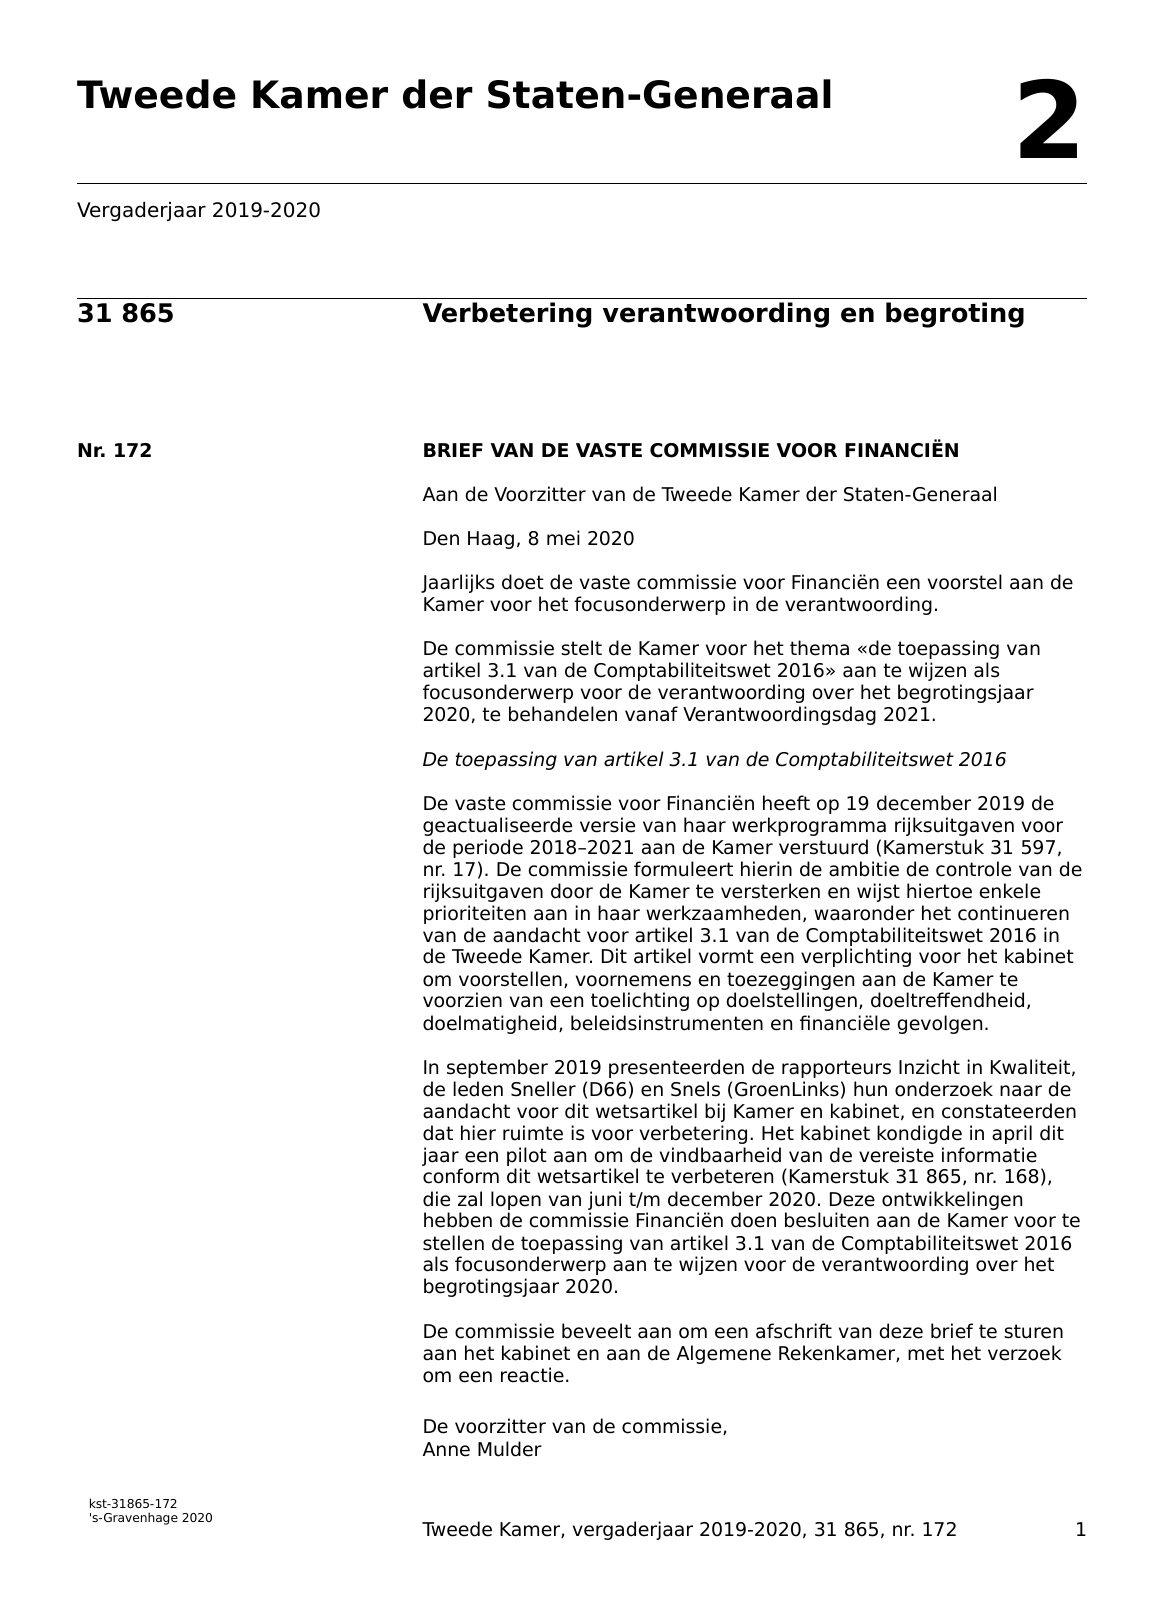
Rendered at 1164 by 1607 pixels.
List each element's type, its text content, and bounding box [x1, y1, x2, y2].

text Aan de Voorzitter van de Tweede Kamer der Staten-Generaal [422, 484, 1087, 506]
table_header 2 [886, 59, 1087, 183]
text Den Haag, 8 mei 2020 [422, 528, 1087, 550]
subtitle De toepassing van artikel 3.1 van de Comptabiliteitswet 2016 [422, 748, 1087, 770]
text De commissie stelt de Kamer voor het thema «de toepassing van artikel 3.1 van de Comptabiliteitswet 2016» aan te wijzen als focusonderwerp voor de verantwoording over het begrotingsjaar 2020, te behandelen vanaf Verantwoordingsdag 2021. [422, 638, 1087, 726]
subtitle 31 865 Verbetering verantwoording en begroting [77, 299, 1087, 329]
table_cell Vergaderjaar 2019-2020 [77, 184, 1087, 298]
text kst-31865-172 [88, 1497, 323, 1511]
text De vaste commissie voor Financiën heeft op 19 december 2019 de geactualiseerde versie van haar werkprogramma rijksuitgaven voor de periode 2018–2021 aan de Kamer verstuurd (Kamerstuk 31 597, nr. 17). De commissie formuleert hierin de ambitie de controle van de rijksuitgaven door de Kamer te versterken en wijst hiertoe enkele prioriteiten aan in haar werkzaamheden, waaronder het continueren van de aandacht voor artikel 3.1 van de Comptabiliteitswet 2016 in de Tweede Kamer. Dit artikel vormt een verplichting voor het kabinet om voorstellen, voornemens en toezeggingen aan de Kamer te voorzien van een toelichting op doelstellingen, doeltreffendheid, doelmatigheid, beleidsinstrumenten en financiële gevolgen. [422, 793, 1087, 1034]
subtitle Nr. 172 BRIEF VAN DE VASTE COMMISSIE VOOR FINANCIËN [77, 440, 1087, 462]
text In september 2019 presenteerden de rapporteurs Inzicht in Kwaliteit, de leden Sneller (D66) en Snels (GroenLinks) hun onderzoek naar de aandacht voor dit wetsartikel bij Kamer en kabinet, en constateerden dat hier ruimte is voor verbetering. Het kabinet kondigde in april dit jaar een pilot aan om de vindbaarheid van de vereiste informatie conform dit wetsartikel te verbeteren (Kamerstuk 31 865, nr. 168), die zal lopen van juni t/m december 2020. Deze ontwikkelingen hebben de commissie Financiën doen besluiten aan de Kamer voor te stellen de toepassing van artikel 3.1 van de Comptabiliteitswet 2016 als focusonderwerp aan te wijzen voor de verantwoording over het begrotingsjaar 2020. [422, 1057, 1087, 1298]
text De commissie beveelt aan om een afschrift van deze brief te sturen aan het kabinet en aan de Algemene Rekenkamer, met het verzoek om een reactie. [422, 1321, 1087, 1386]
text Jaarlijks doet de vaste commissie voor Financiën een voorstel aan de Kamer voor het focusonderwerp in de verantwoording. [422, 572, 1087, 616]
text 's-Gravenhage 2020 [88, 1511, 323, 1525]
text De voorzitter van de commissie, Anne Mulder [422, 1416, 1087, 1460]
table_header Tweede Kamer der Staten-Generaal [77, 59, 886, 183]
